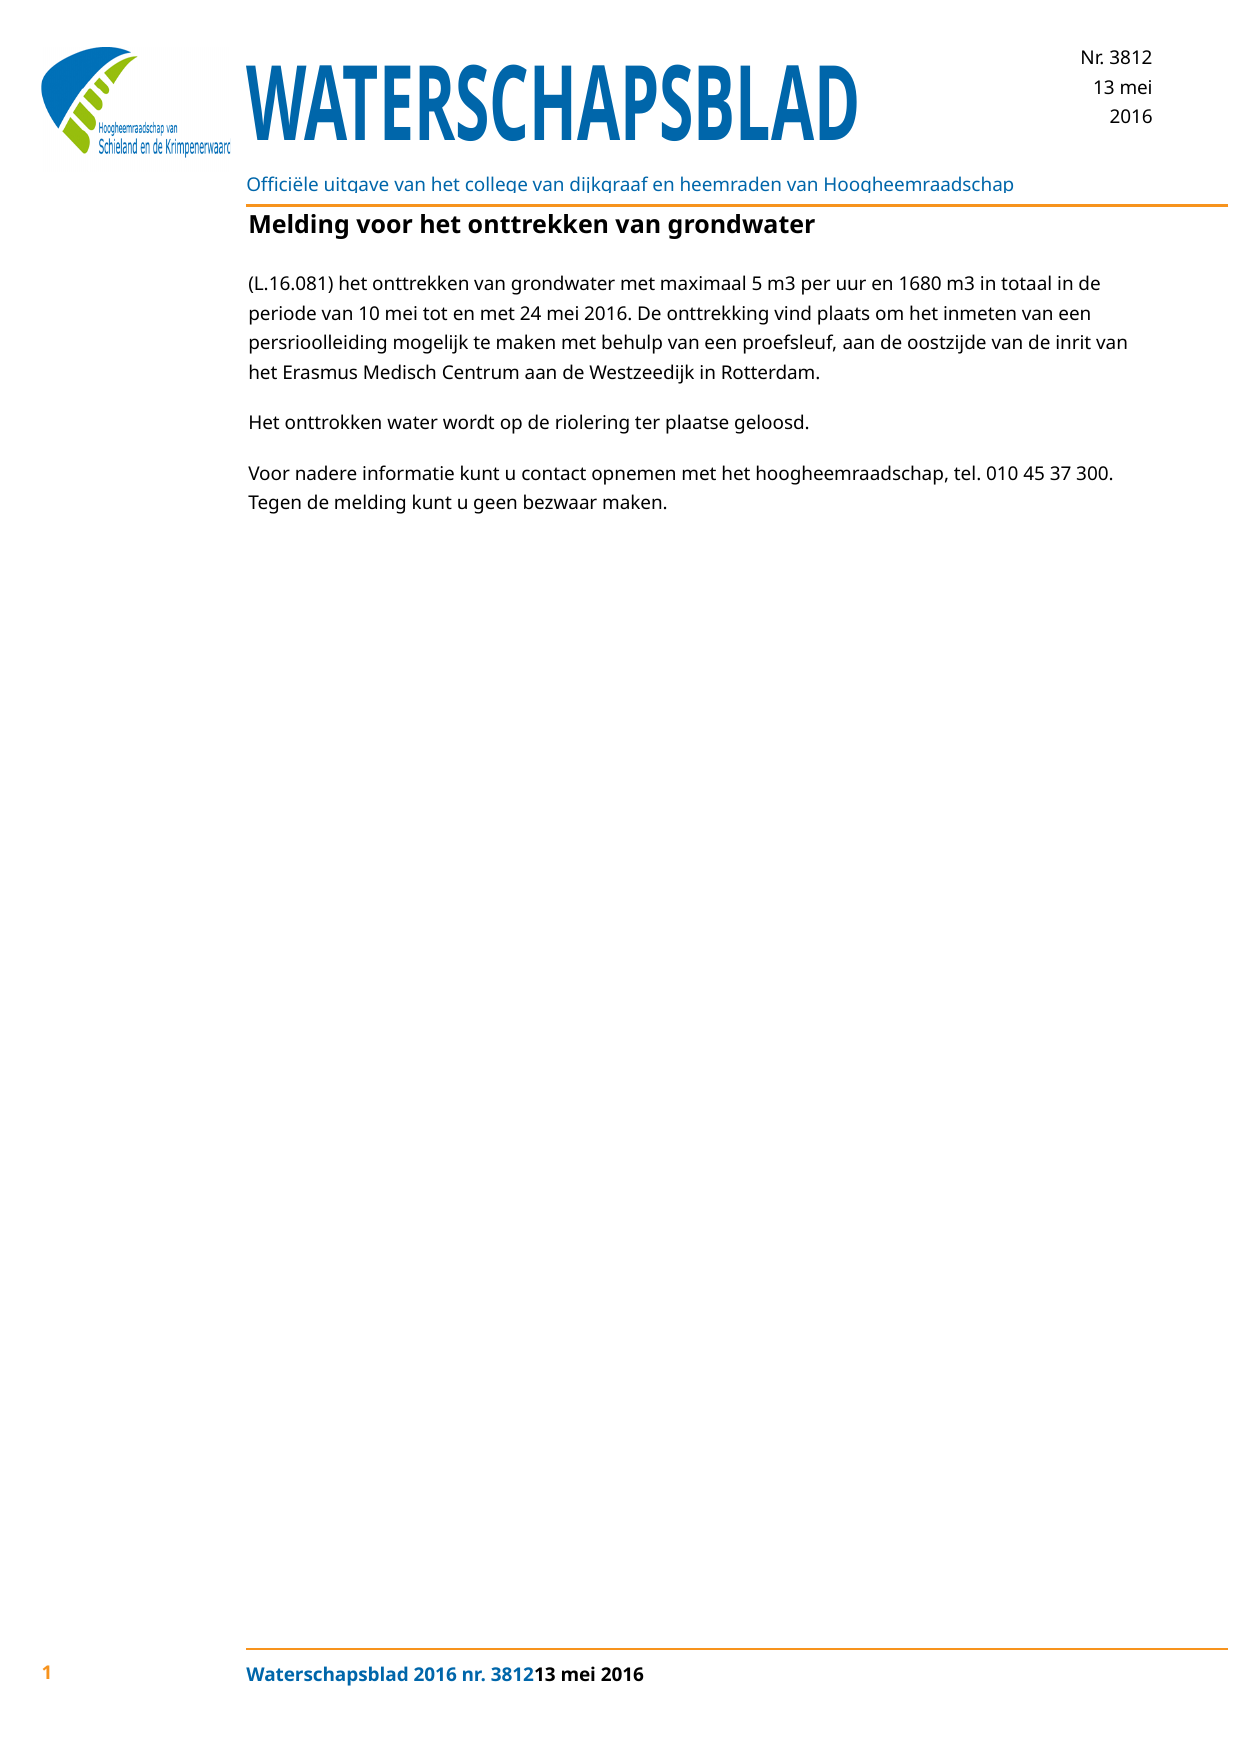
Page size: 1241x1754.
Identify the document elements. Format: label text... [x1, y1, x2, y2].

picture [41, 47, 231, 172]
text Het onttrokken water wordt op de riolering ter plaatse geloosd. [248, 409, 1152, 435]
text Voor nadere informatie kunt u contact opnemen met het hoogheemraadschap, tel. 010 45 37 300. Tegen de melding kunt u geen bezwaar maken. [248, 460, 1152, 515]
text (L.16.081) het onttrekken van grondwater met maximaal 5 m3 per uur en 1680 m3 in totaal in de periode van 10 mei tot en met 24 mei 2016. De onttrekking vind plaats om het inmeten van een persrioolleiding mogelijk te maken met behulp van een proefsleuf, aan de oostzijde van de inrit van het Erasmus Medisch Centrum aan de Westzeedijk in Rotterdam. [248, 270, 1152, 385]
text Melding voor het onttrekken van grondwater [248, 207, 1152, 241]
